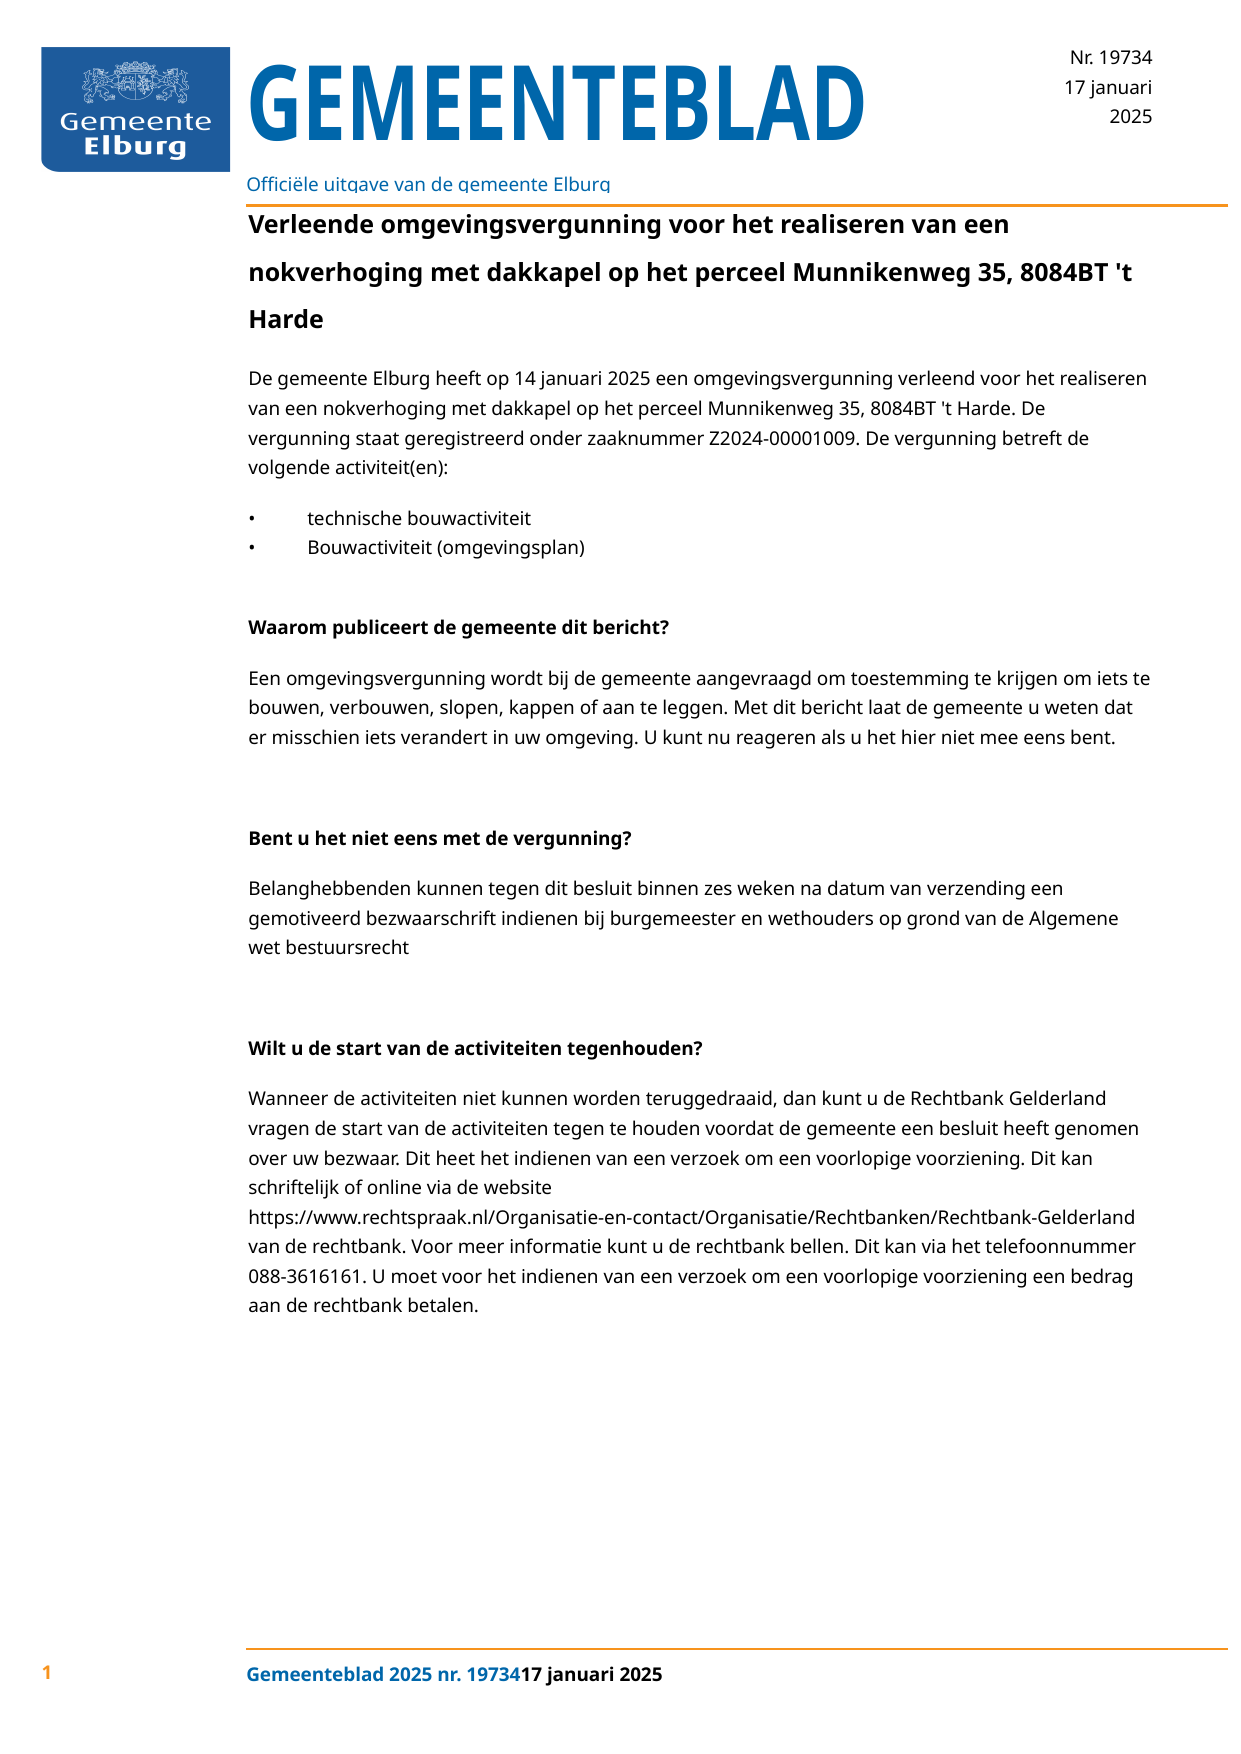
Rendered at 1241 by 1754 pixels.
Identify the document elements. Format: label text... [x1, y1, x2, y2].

list technische bouwactiviteit [248, 505, 1152, 530]
text Een omgevingsvergunning wordt bij de gemeente aangevraagd om toestemming te krijgen om iets te bouwen, verbouwen, slopen, kappen of aan te leggen. Met dit bericht laat de gemeente u weten dat er misschien iets verandert in uw omgeving. U kunt nu reageren als u het hier niet mee eens bent. [248, 665, 1152, 749]
text Verleende omgevingsvergunning voor het realiseren van een nokverhoging met dakkapel op het perceel Munnikenweg 35, 8084BT 't Harde [248, 207, 1152, 336]
text Wanneer de activiteiten niet kunnen worden teruggedraaid, dan kunt u de Rechtbank Gelderland vragen de start van de activiteiten tegen te houden voordat de gemeente een besluit heeft genomen over uw bezwaar. Dit heet het indienen van een verzoek om een voorlopige voorziening. Dit kan schriftelijk of online via de website https://www.rechtspraak.nl/Organisatie-en-contact/Organisatie/Rechtbanken/Rechtbank-Gelderland van de rechtbank. Voor meer informatie kunt u de rechtbank bellen. Dit kan via het telefoonnummer 088-3616161. U moet voor het indienen van een verzoek om een voorlopige voorziening een bedrag aan de rechtbank betalen. [248, 1086, 1152, 1318]
picture [41, 47, 231, 172]
text Waarom publiceert de gemeente dit bericht? [248, 614, 1152, 640]
text Belanghebbenden kunnen tegen dit besluit binnen zes weken na datum van verzending een gemotiveerd bezwaarschrift indienen bij burgemeester en wethouders op grond van de Algemene wet bestuursrecht [248, 875, 1152, 960]
text Bent u het niet eens met de vergunning? [248, 825, 1152, 850]
list Bouwactiviteit (omgevingsplan) [248, 534, 1152, 560]
text De gemeente Elburg heeft op 14 januari 2025 een omgevingsvergunning verleend voor het realiseren van een nokverhoging met dakkapel op het perceel Munnikenweg 35, 8084BT 't Harde. De vergunning staat geregistreerd onder zaaknummer Z2024-00001009. De vergunning betreft de volgende activiteit(en): [248, 366, 1152, 480]
text Wilt u de start van de activiteiten tegenhouden? [248, 1035, 1152, 1061]
